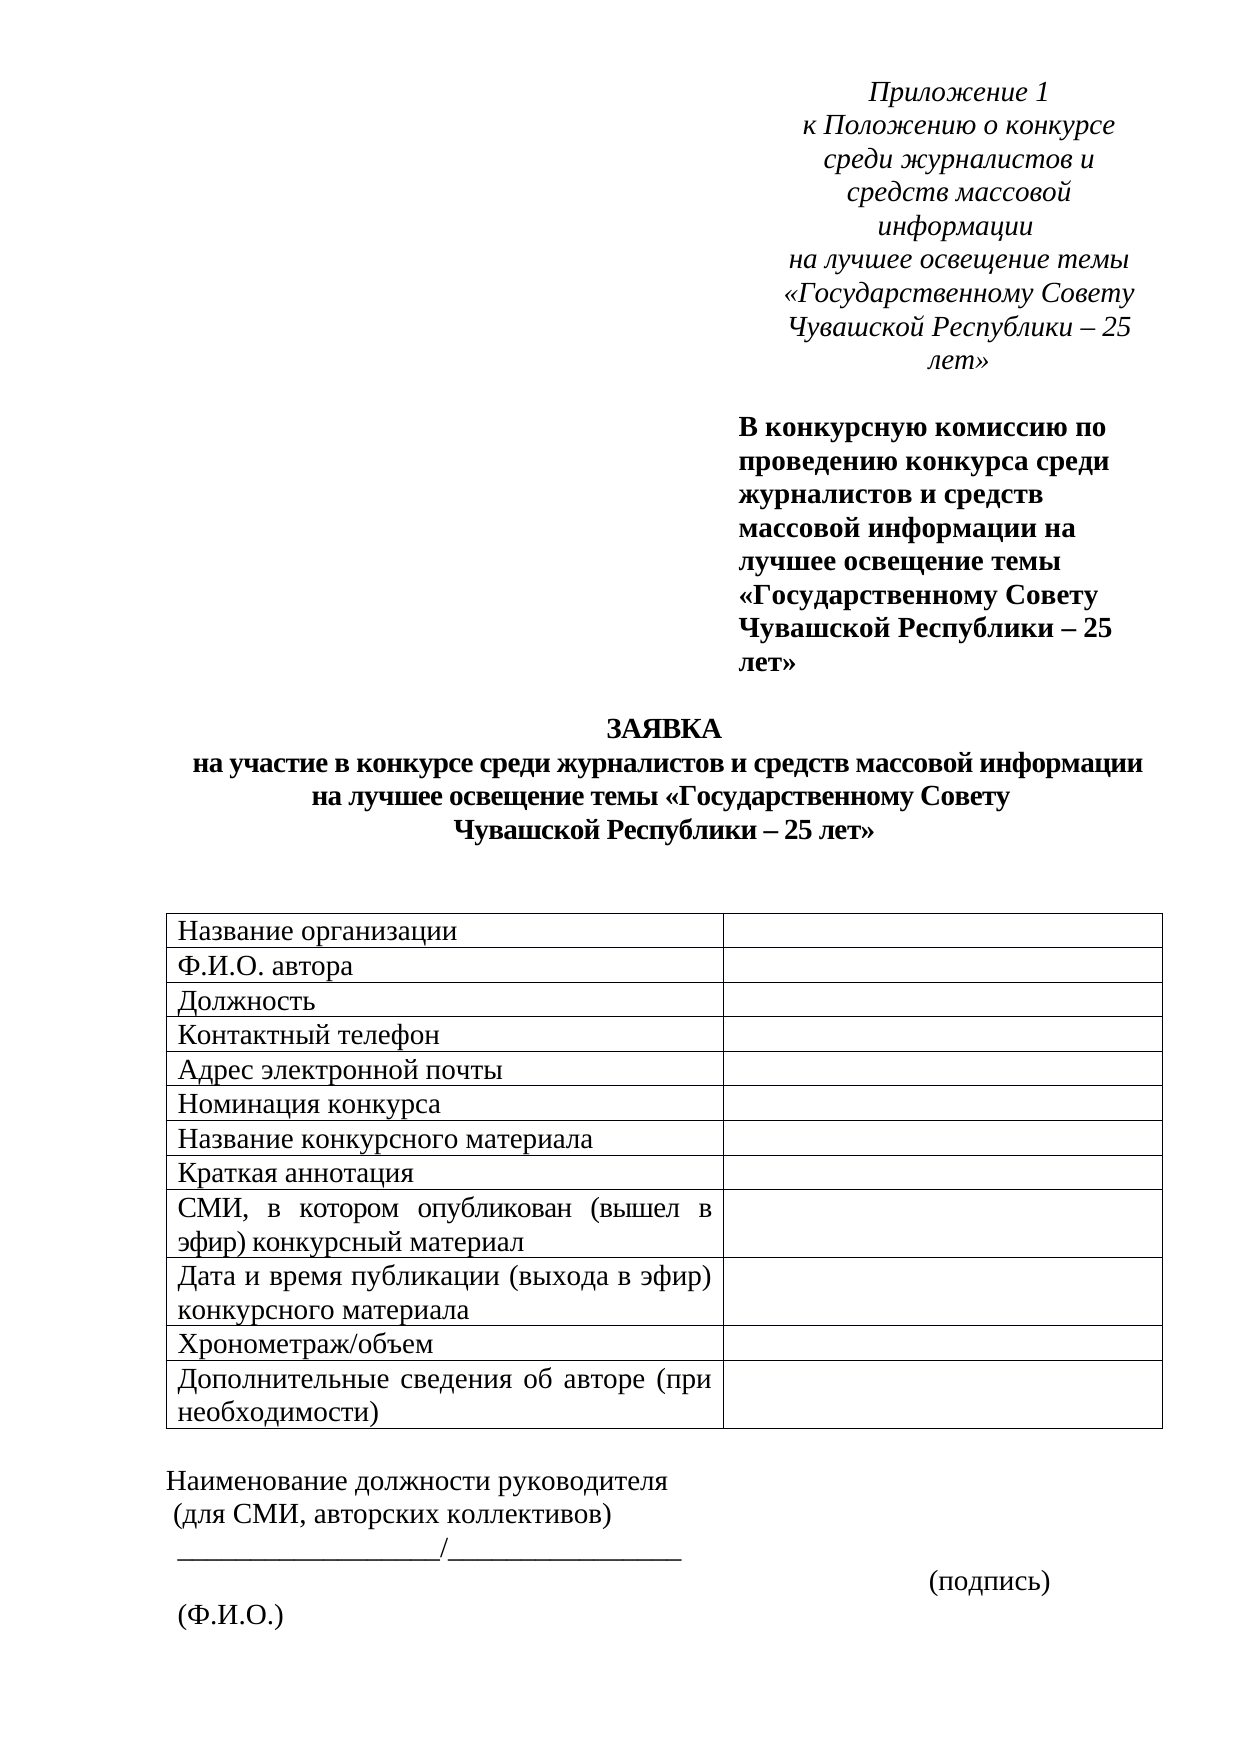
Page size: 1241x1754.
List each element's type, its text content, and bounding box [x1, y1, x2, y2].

table_cell [724, 948, 1162, 982]
text (подпись) (Ф.И.О.) [166, 1563, 1152, 1630]
table_cell Ф.И.О. автора [167, 948, 723, 982]
table_cell Дополнительные сведения об авторе (при необходимости) [167, 1361, 723, 1428]
table_cell [724, 1086, 1162, 1120]
table_cell Краткая аннотация [167, 1156, 723, 1189]
table_cell Дата и время публикации (выхода в эфир) конкурсного материала [167, 1258, 723, 1325]
table_cell [724, 1361, 1162, 1428]
text Чувашской Республики – 25 лет» [177, 812, 1152, 845]
table_cell Хронометраж/объем [167, 1326, 723, 1360]
table_cell Контактный телефон [167, 1017, 723, 1051]
table_header Название организации [167, 914, 723, 947]
text среди журналистов и средств массовой информации [769, 141, 1152, 242]
text на лучшее освещение темы [769, 242, 1152, 275]
text на участие в конкурсе среди журналистов и средств массовой информации на лучшее освещение темы «Государственному Совету [177, 745, 1152, 812]
text В конкурсную комиссию по проведению конкурса среди журналистов и средств массовой информации на лучшее освещение темы «Государственному Совету Чувашской Республики – 25 лет» [738, 409, 1152, 678]
table_header [724, 914, 1162, 947]
table_cell [724, 1190, 1162, 1257]
text к Положению о конкурсе [769, 107, 1152, 141]
table_cell [724, 1258, 1162, 1325]
table_cell [724, 1017, 1162, 1051]
table_cell Номинация конкурса [167, 1086, 723, 1120]
table_cell [724, 983, 1162, 1016]
text Приложение 1 [769, 74, 1152, 107]
table_cell [724, 1326, 1162, 1360]
table_cell Должность [167, 983, 723, 1016]
text Наименование должности руководителя [166, 1463, 1152, 1496]
text ЗАЯВКА [177, 711, 1152, 745]
table_cell СМИ, в котором опубликован (вышел в эфир) конкурсный материал [167, 1190, 723, 1257]
table_cell [724, 1156, 1162, 1189]
table_cell Название конкурсного материала [167, 1121, 723, 1154]
text (для СМИ, авторских коллективов) __________________/________________ [166, 1496, 1152, 1563]
table_cell Адрес электронной почты [167, 1052, 723, 1085]
table_cell [724, 1121, 1162, 1154]
table_cell [724, 1052, 1162, 1085]
text «Государственному Совету Чувашской Республики – 25 лет» [769, 275, 1152, 376]
